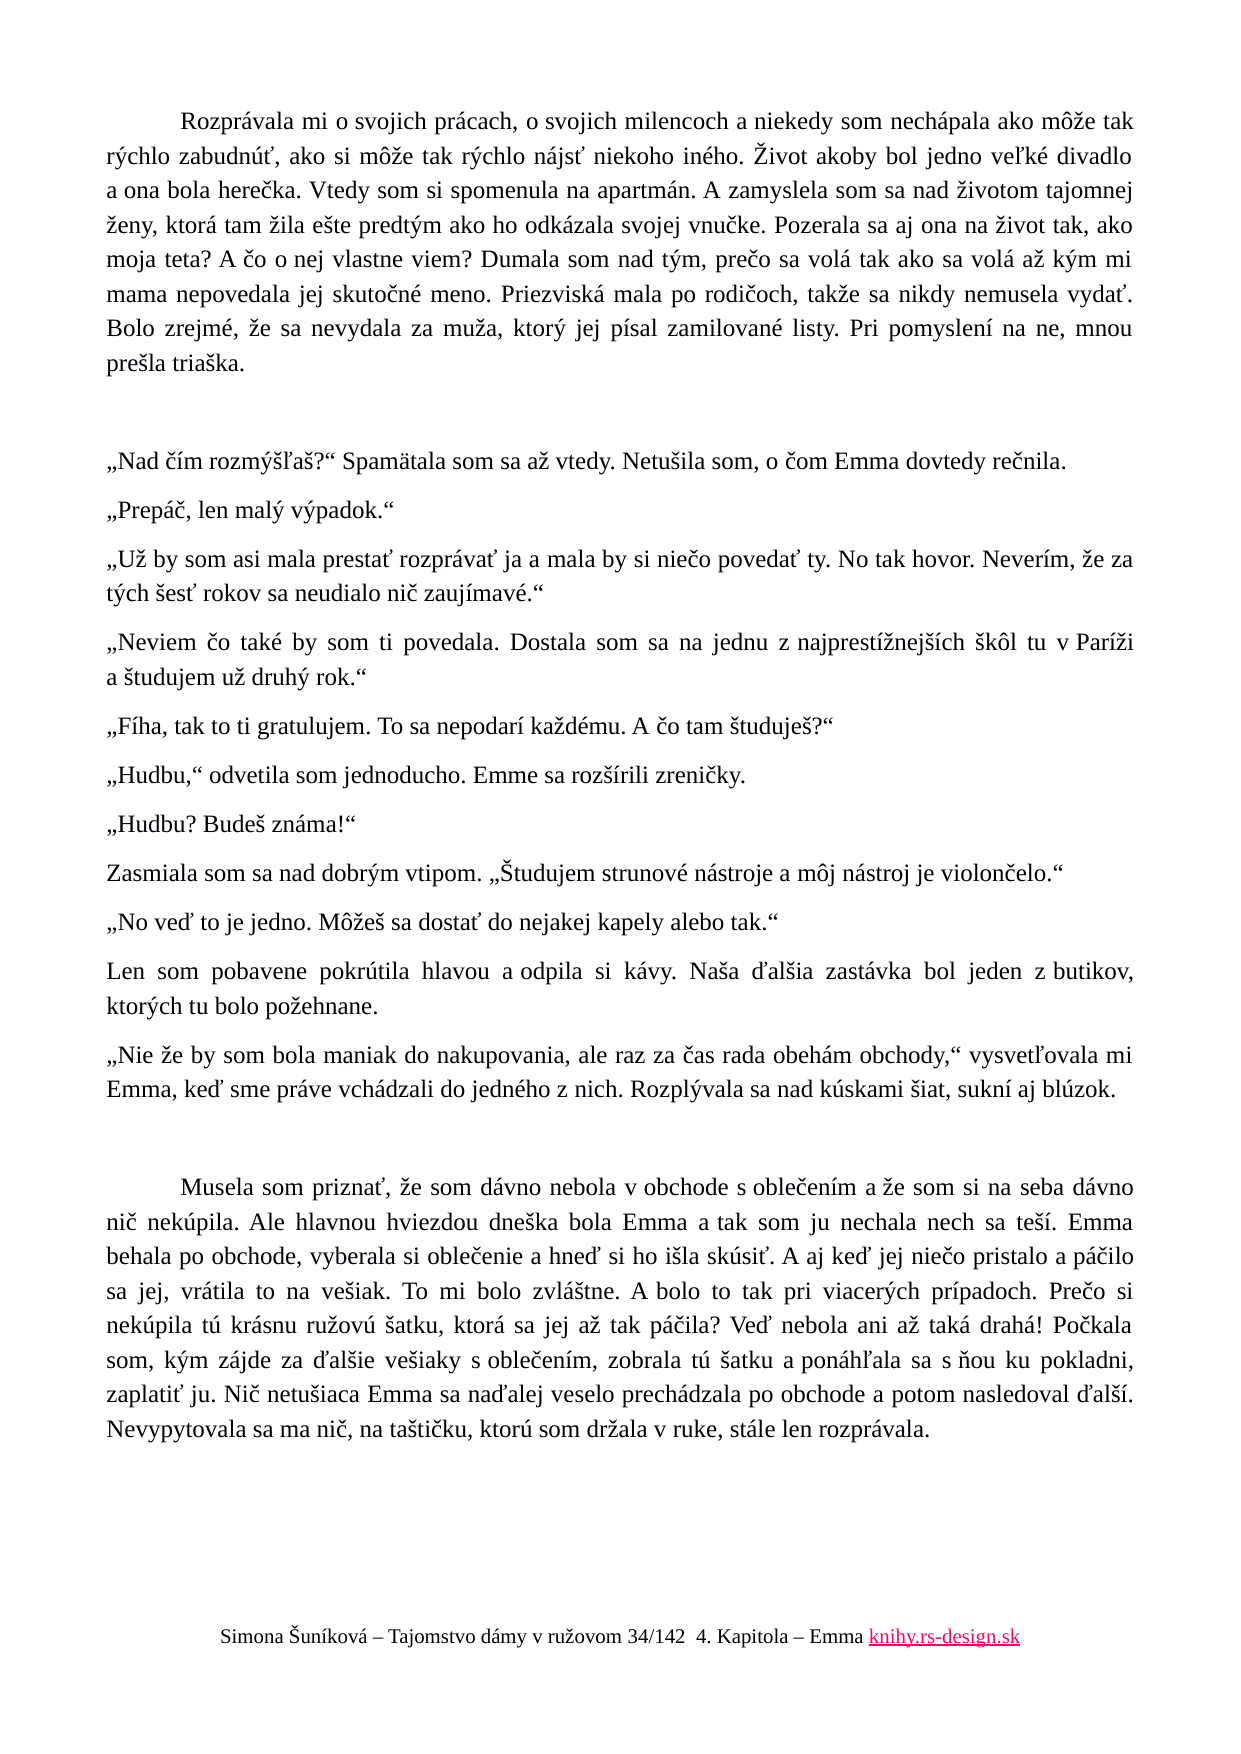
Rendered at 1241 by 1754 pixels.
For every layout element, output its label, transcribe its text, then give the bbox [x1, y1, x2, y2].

text „Prepáč, len malý výpadok.“ [106, 495, 1134, 523]
text „Už by som asi mala prestať rozprávať ja a mala by si niečo povedať ty. No tak hovor. Neverím, že za tých šesť rokov sa neudialo nič zaujímavé.“ [106, 544, 1134, 607]
text „Nad čím rozmýšľaš?“ Spamätala som sa až vtedy. Netušila som, o čom Emma dovtedy rečnila. [106, 446, 1134, 474]
text „Nie že by som bola maniak do nakupovania, ale raz za čas rada obehám obchody,“ vysvetľovala mi Emma, keď sme práve vchádzali do jedného z nich. Rozplývala sa nad kúskami šiat, sukní aj blúzok. [106, 1040, 1134, 1103]
text Musela som priznať, že som dávno nebola v obchode s oblečením a že som si na seba dávno nič nekúpila. Ale hlavnou hviezdou dneška bola Emma a tak som ju nechala nech sa teší. Emma behala po obchode, vyberala si oblečenie a hneď si ho išla skúsiť. A aj keď jej niečo pristalo a páčilo sa jej, vrátila to na vešiak. To mi bolo zvláštne. A bolo to tak pri viacerých prípadoch. Prečo si nekúpila tú krásnu ružovú šatku, ktorá sa jej až tak páčila? Veď nebola ani až taká drahá! Počkala som, kým zájde za ďalšie vešiaky s oblečením, zobrala tú šatku a ponáhľala sa s ňou ku pokladni, zaplatiť ju. Nič netušiaca Emma sa naďalej veselo prechádzala po obchode a potom nasledoval ďalší. Nevypytovala sa ma nič, na taštičku, ktorú som držala v ruke, stále len rozprávala. [106, 1172, 1134, 1442]
text Zasmiala som sa nad dobrým vtipom. „Študujem strunové nástroje a môj nástroj je violončelo.“ [106, 858, 1134, 887]
text Rozprávala mi o svojich prácach, o svojich milencoch a niekedy som nechápala ako môže tak rýchlo zabudnúť, ako si môže tak rýchlo nájsť niekoho iného. Život akoby bol jedno veľké divadlo a ona bola herečka. Vtedy som si spomenula na apartmán. A zamyslela som sa nad životom tajomnej ženy, ktorá tam žila ešte predtým ako ho odkázala svojej vnučke. Pozerala sa aj ona na život tak, ako moja teta? A čo o nej vlastne viem? Dumala som nad tým, prečo sa volá tak ako sa volá až kým mi mama nepovedala jej skutočné meno. Priezviská mala po rodičoch, takže sa nikdy nemusela vydať. Bolo zrejmé, že sa nevydala za muža, ktorý jej písal zamilované listy. Pri pomyslení na ne, mnou prešla triaška. [106, 106, 1134, 376]
text „Neviem čo také by som ti povedala. Dostala som sa na jednu z najprestížnejších škôl tu v Paríži a študujem už druhý rok.“ [106, 627, 1134, 691]
text „Hudbu? Budeš známa!“ [106, 809, 1134, 838]
text Len som pobavene pokrútila hlavou a odpila si kávy. Naša ďalšia zastávka bol jeden z butikov, ktorých tu bolo požehnane. [106, 956, 1134, 1019]
text „No veď to je jedno. Môžeš sa dostať do nejakej kapely alebo tak.“ [106, 907, 1134, 936]
text „Hudbu,“ odvetila som jednoducho. Emme sa rozšírili zreničky. [106, 760, 1134, 789]
text „Fíha, tak to ti gratulujem. To sa nepodarí každému. A čo tam študuješ?“ [106, 711, 1134, 740]
